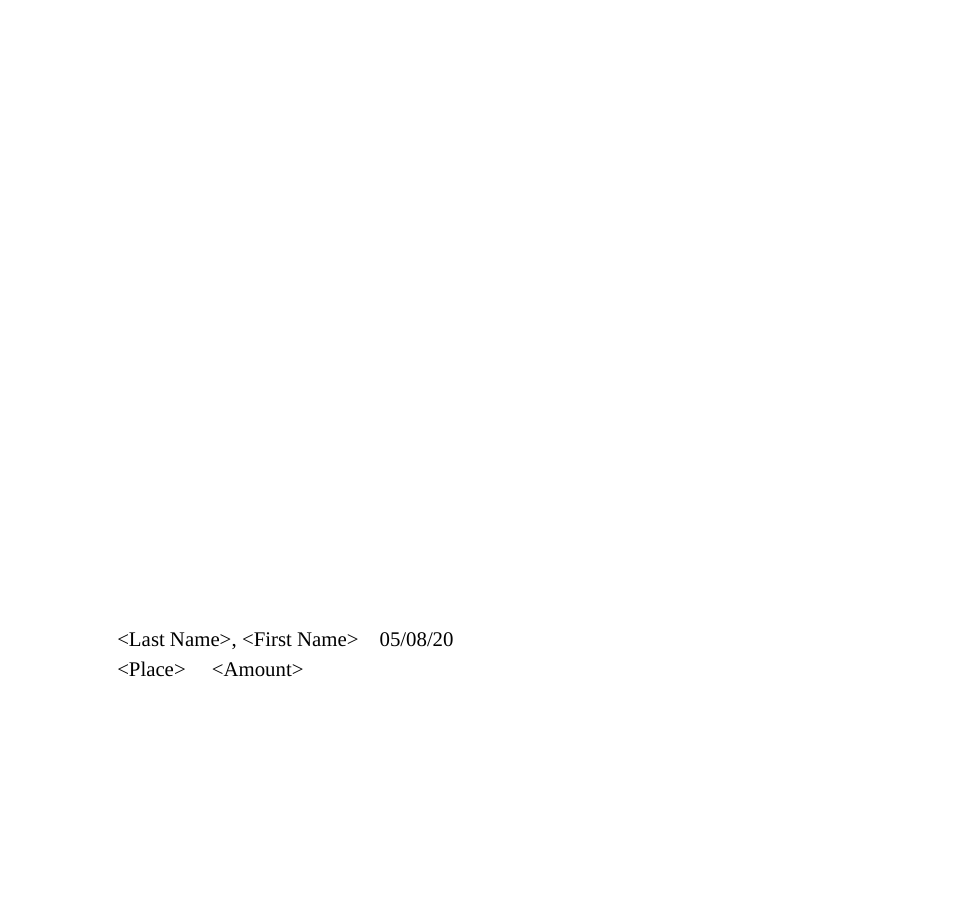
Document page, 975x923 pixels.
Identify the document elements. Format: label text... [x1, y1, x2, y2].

text <Last Name>, <First Name> 05/08/20 [117, 627, 916, 651]
text <Place> <Amount> [117, 657, 916, 681]
